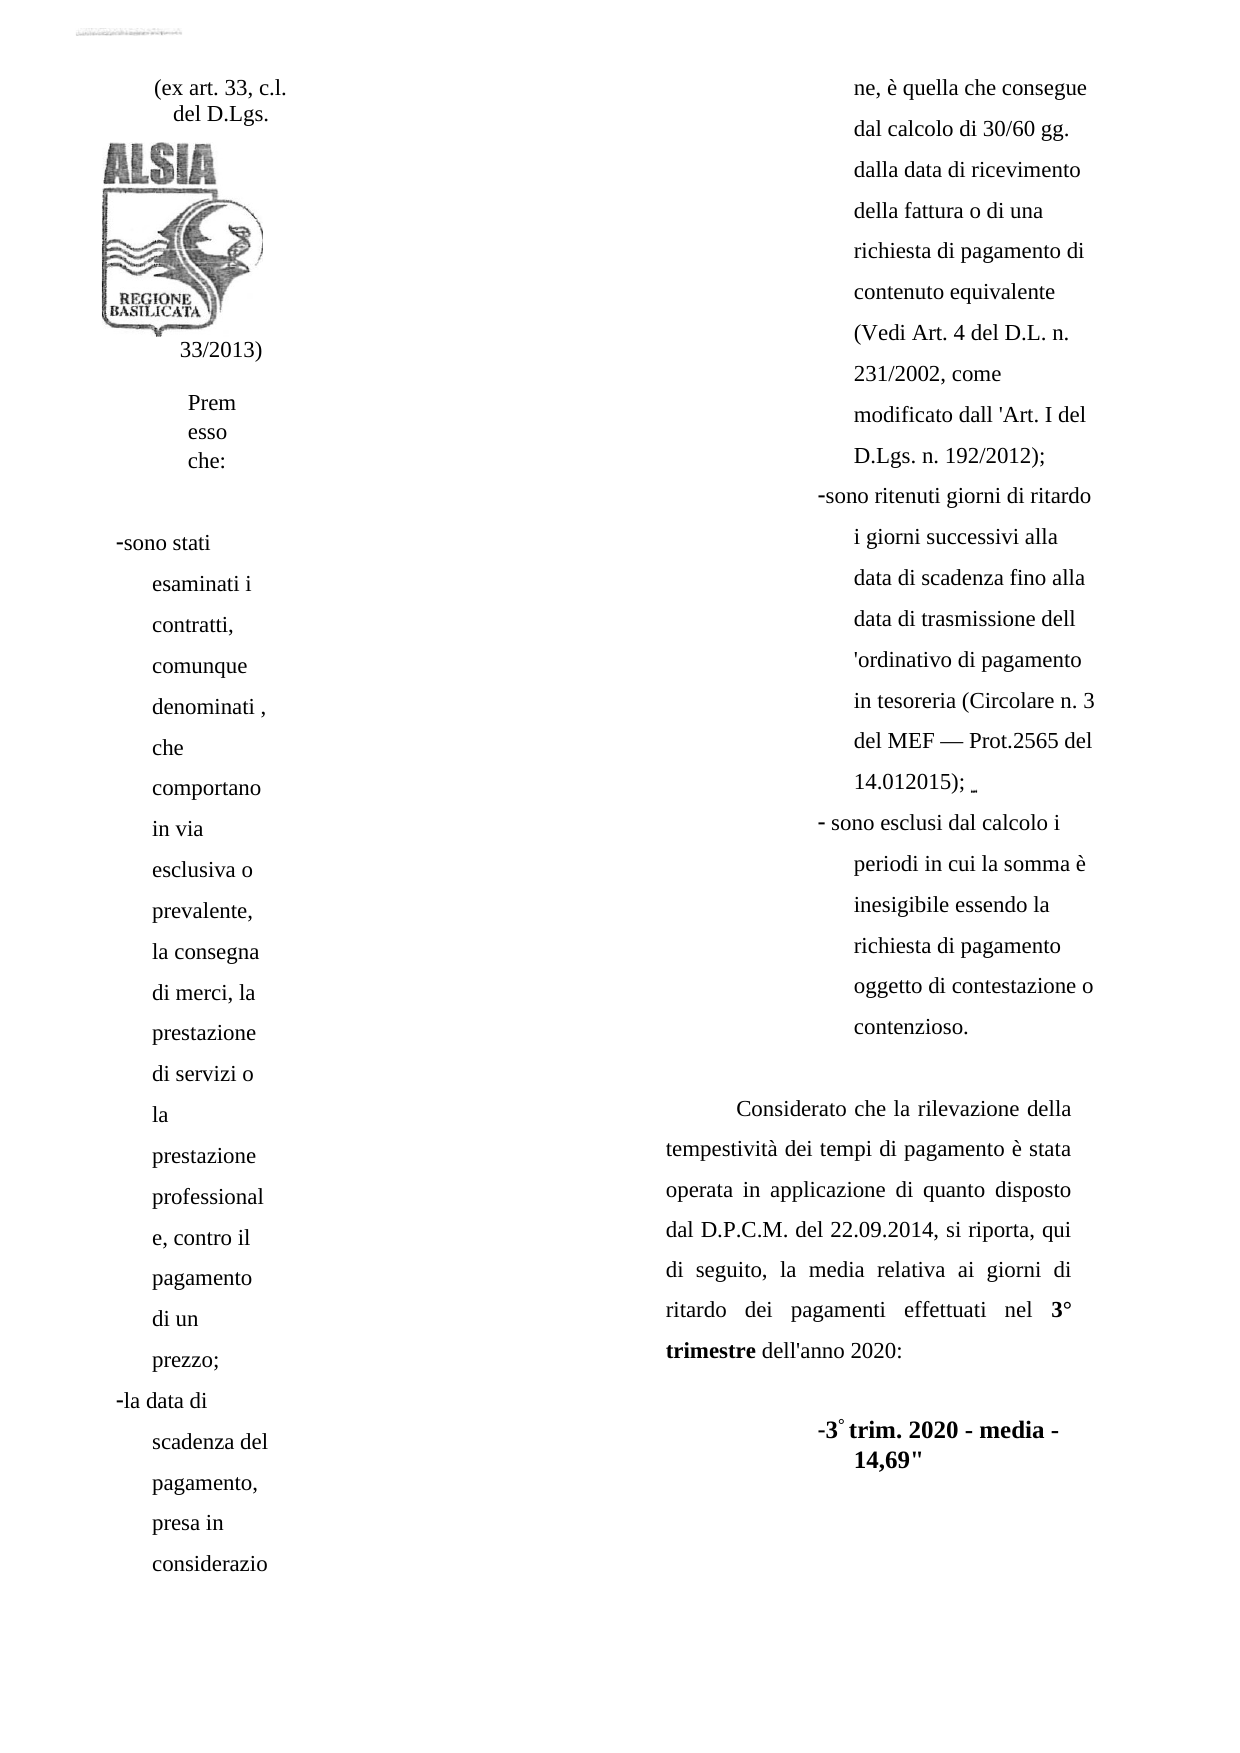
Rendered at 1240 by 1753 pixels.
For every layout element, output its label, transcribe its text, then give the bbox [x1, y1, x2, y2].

list la data di scadenza del pagamento, presa in considerazione, è quella che consegue dal calcolo di 30/60 gg. dalla data di ricevimento della fattura o di una richiesta di pagamento di contenuto equivalente (Vedi Art. 4 del D.L. n. 231/2002, come modificato dall 'Art. I del D.Lgs. n. 192/2012); [152, 1387, 271, 1577]
list sono stati esaminati i contratti, comunque denominati , che comportano in via esclusiva o prevalente, la consegna di merci, la prestazione di servizi o la prestazione professionale, contro il pagamento di un prezzo; [152, 529, 271, 1372]
list 3° trim. 2020 - media -14,69" [702, 1415, 1099, 1474]
list sono ritenuti giorni di ritardo i giorni successivi alla data di scadenza fino alla data di trasmissione dell 'ordinativo di pagamento in tesoreria (Circolare n. 3 del MEF — Prot.2565 del 14.012015); [702, 482, 1099, 795]
text Premesso che: [188, 389, 244, 473]
list sono esclusi dal calcolo i periodi in cui la somma è inesigibile essendo la richiesta di pagamento oggetto di contestazione o contenzioso. [702, 809, 1099, 1040]
list la data di scadenza del pagamento, presa in considerazione, è quella che consegue dal calcolo di 30/60 gg. dalla data di ricevimento della fattura o di una richiesta di pagamento di contenuto equivalente (Vedi Art. 4 del D.L. n. 231/2002, come modificato dall 'Art. I del D.Lgs. n. 192/2012); [702, 74, 1099, 468]
text Considerato che la rilevazione della tempestività dei tempi di pagamento è stata operata in applicazione di quanto disposto dal D.P.C.M. del 22.09.2014, si riporta, qui di seguito, la media relativa ai giorni di ritardo dei pagamenti effettuati nel 3° trimestre dell'anno 2020: [666, 1095, 1072, 1363]
text (ex art. 33, c.l. del D.Lgs. 33/2013) [142, 74, 298, 363]
